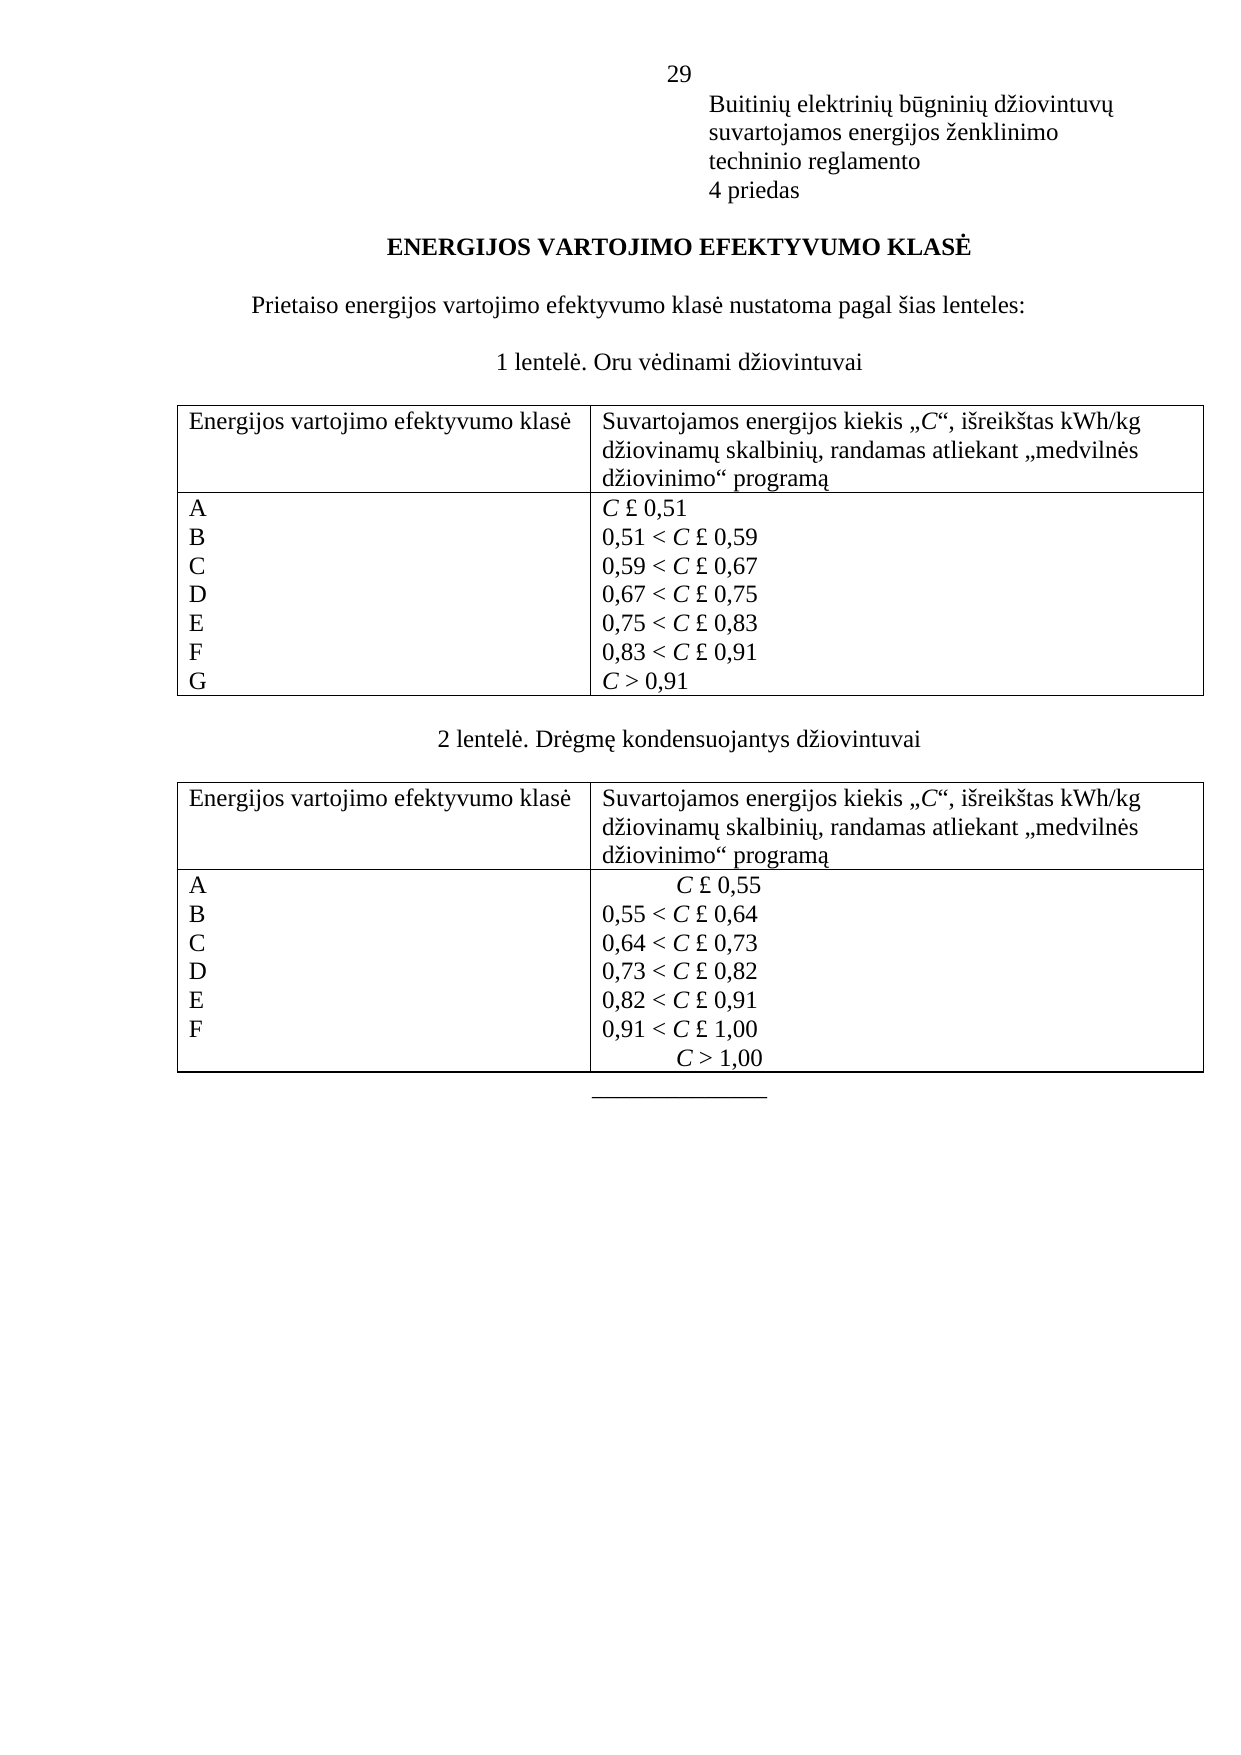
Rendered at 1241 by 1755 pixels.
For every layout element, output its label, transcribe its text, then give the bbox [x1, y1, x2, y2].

table_cell G [178, 666, 590, 694]
table_cell 0,82 < C £ 0,91 [591, 985, 1203, 1014]
table_cell A [178, 493, 590, 522]
text suvartojamos energijos ženklinimo [177, 117, 1181, 146]
table_cell B [178, 522, 590, 551]
table_cell C > 1,00 [591, 1043, 1203, 1071]
table_cell 0,75 < C £ 0,83 [591, 608, 1203, 637]
table_cell C > 0,91 [591, 666, 1203, 694]
table_cell 0,64 < C £ 0,73 [591, 928, 1203, 956]
table_cell 0,73 < C £ 0,82 [591, 956, 1203, 985]
text 1 lentelė. Oru vėdinami džiovintuvai [177, 347, 1181, 376]
table_cell F [178, 637, 590, 666]
table_header Energijos vartojimo efektyvumo klasė [178, 783, 590, 869]
text techninio reglamento [177, 146, 1181, 175]
text 4 priedas [177, 175, 1181, 204]
table_cell C £ 0,55 [591, 870, 1203, 899]
text ______________ [177, 1073, 1181, 1101]
table_cell 0,59 < C £ 0,67 [591, 551, 1203, 579]
table_cell D [178, 956, 590, 985]
table_cell E [178, 985, 590, 1014]
table_cell C [178, 928, 590, 956]
table_cell 0,55 < C £ 0,64 [591, 899, 1203, 928]
table_header Energijos vartojimo efektyvumo klasė [178, 406, 590, 492]
table_header Suvartojamos energijos kiekis „C“, išreikštas kWh/kg džiovinamų skalbinių, randamas atliekant „medvilnės džiovinimo“ programą [591, 406, 1203, 492]
text 2 lentelė. Drėgmę kondensuojantys džiovintuvai [177, 724, 1181, 753]
text Energijos vartojimo efektyvumo klasė [177, 232, 1181, 261]
table_cell [178, 1043, 590, 1071]
table_cell F [178, 1014, 590, 1043]
table_cell 0,91 < C £ 1,00 [591, 1014, 1203, 1043]
table_header Suvartojamos energijos kiekis „C“, išreikštas kWh/kg džiovinamų skalbinių, randamas atliekant „medvilnės džiovinimo“ programą [591, 783, 1203, 869]
text Prietaiso energijos vartojimo efektyvumo klasė nustatoma pagal šias lenteles: [177, 290, 1181, 319]
table_cell 0,51 < C £ 0,59 [591, 522, 1203, 551]
table_cell 0,67 < C £ 0,75 [591, 580, 1203, 608]
table_cell 0,83 < C £ 0,91 [591, 637, 1203, 666]
table_cell C [178, 551, 590, 579]
text Buitinių elektrinių būgninių džiovintuvų [709, 89, 1181, 117]
table_cell B [178, 899, 590, 928]
table_cell E [178, 608, 590, 637]
table_cell A [178, 870, 590, 899]
table_cell D [178, 580, 590, 608]
table_cell C £ 0,51 [591, 493, 1203, 522]
